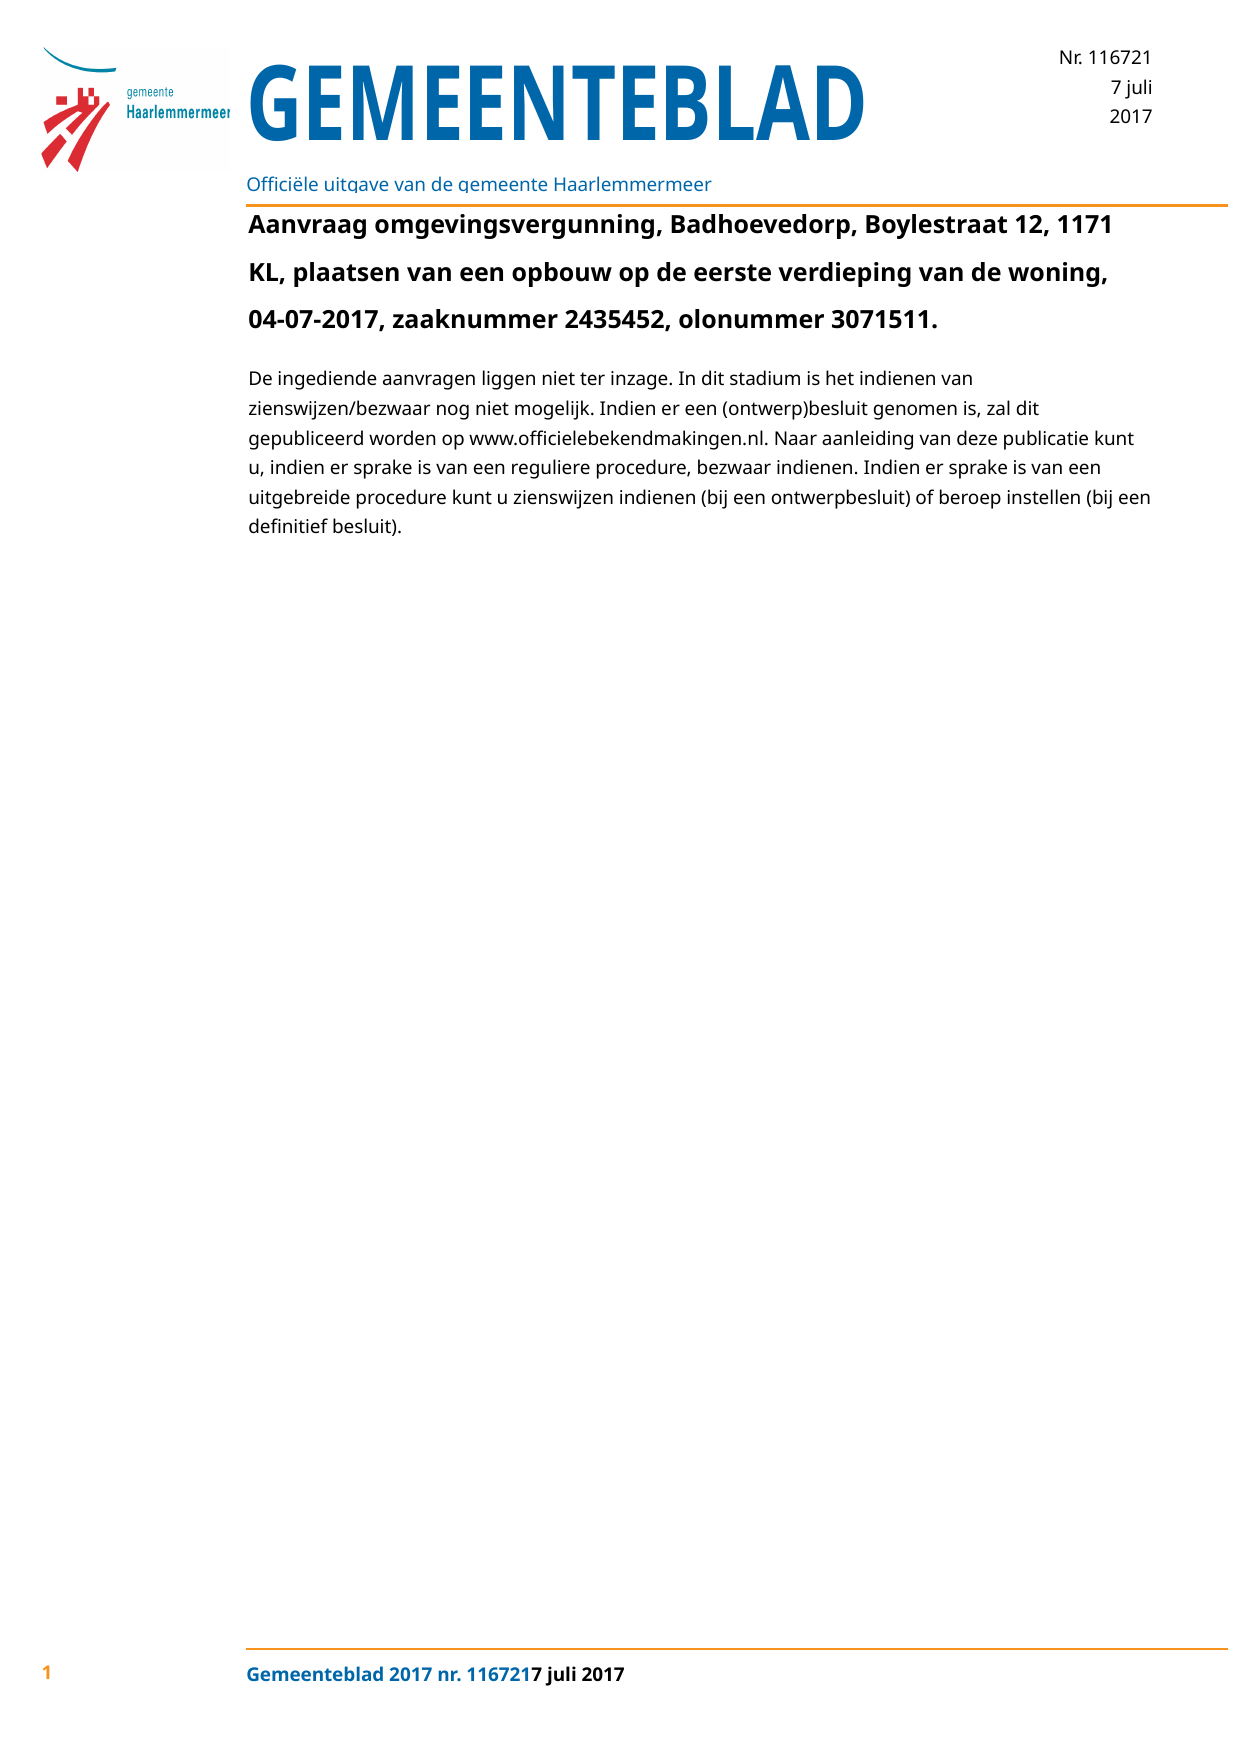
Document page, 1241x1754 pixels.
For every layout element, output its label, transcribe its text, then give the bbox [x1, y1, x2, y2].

text De ingediende aanvragen liggen niet ter inzage. In dit stadium is het indienen van zienswijzen/bezwaar nog niet mogelijk. Indien er een (ontwerp)besluit genomen is, zal dit gepubliceerd worden op www.officielebekendmakingen.nl. Naar aanleiding van deze publicatie kunt u, indien er sprake is van een reguliere procedure, bezwaar indienen. Indien er sprake is van een uitgebreide procedure kunt u zienswijzen indienen (bij een ontwerpbesluit) of beroep instellen (bij een definitief besluit). [248, 366, 1152, 539]
picture [41, 47, 231, 172]
text Aanvraag omgevingsvergunning, Badhoevedorp, Boylestraat 12, 1171 KL, plaatsen van een opbouw op de eerste verdieping van de woning, 04-07-2017, zaaknummer 2435452, olonummer 3071511. [248, 207, 1152, 336]
